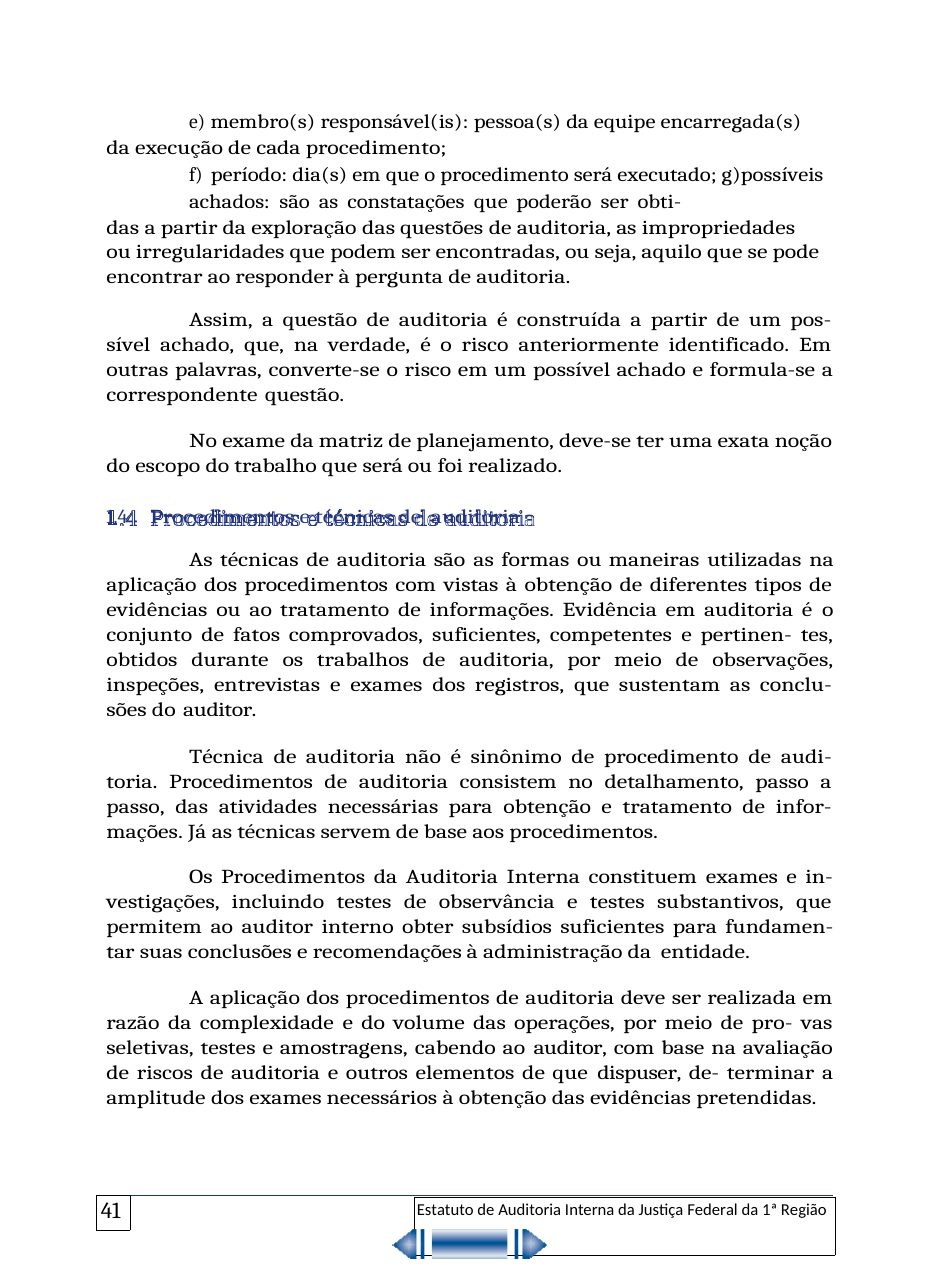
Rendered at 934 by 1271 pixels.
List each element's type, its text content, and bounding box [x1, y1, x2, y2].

picture [514, 1229, 547, 1259]
text Os Procedimentos da Auditoria Interna constituem exames e in- vestigações, incluindo testes de observância e testes substantivos, que permitem ao auditor interno obter subsídios suficientes para fundamen- tar suas conclusões e recomendações à administração da entidade. [106, 866, 833, 964]
list período: dia(s) em que o procedimento será executado; g)possíveis achados: são as constatações que poderão ser obti- [189, 163, 833, 213]
text As técnicas de auditoria são as formas ou maneiras utilizadas na aplicação dos procedimentos com vistas à obtenção de diferentes tipos de evidências ou ao tratamento de informações. Evidência em auditoria é o conjunto de fatos comprovados, suficientes, competentes e pertinen- tes, obtidos durante os trabalhos de auditoria, por meio de observações, inspeções, entrevistas e exames dos registros, que sustentam as conclu- sões do auditor. [106, 549, 833, 722]
text da execução de cada procedimento; [106, 136, 856, 159]
text Técnica de auditoria não é sinônimo de procedimento de audi- toria. Procedimentos de auditoria consistem no detalhamento, passo a passo, das atividades necessárias para obtenção e tratamento de infor- mações. Já as técnicas servem de base aos procedimentos. [106, 745, 833, 843]
picture [392, 1229, 425, 1259]
picture [431, 1229, 508, 1259]
list membro(s) responsável(is): pessoa(s) da equipe encarregada(s) [189, 111, 856, 134]
text ou irregularidades que podem ser encontradas, ou seja, aquilo que se pode encontrar ao responder à pergunta de auditoria. [106, 241, 834, 289]
text No exame da matriz de planejamento, deve-se ter uma exata noção do escopo do trabalho que será ou foi realizado. [106, 430, 833, 477]
text das a partir da exploração das questões de auditoria, as impropriedades [106, 217, 856, 238]
list Procedimentos e técnicas de auditoria [106, 506, 856, 529]
text A aplicação dos procedimentos de auditoria deve ser realizada em razão da complexidade e do volume das operações, por meio de pro- vas seletivas, testes e amostragens, cabendo ao auditor, com base na avaliação de riscos de auditoria e outros elementos de que dispuser, de- terminar a amplitude dos exames necessários à obtenção das evidências pretendidas. [106, 987, 833, 1109]
text Assim, a questão de auditoria é construída a partir de um pos- sível achado, que, na verdade, é o risco anteriormente identificado. Em outras palavras, converte-se o risco em um possível achado e formula-se a correspondente questão. [106, 309, 833, 407]
